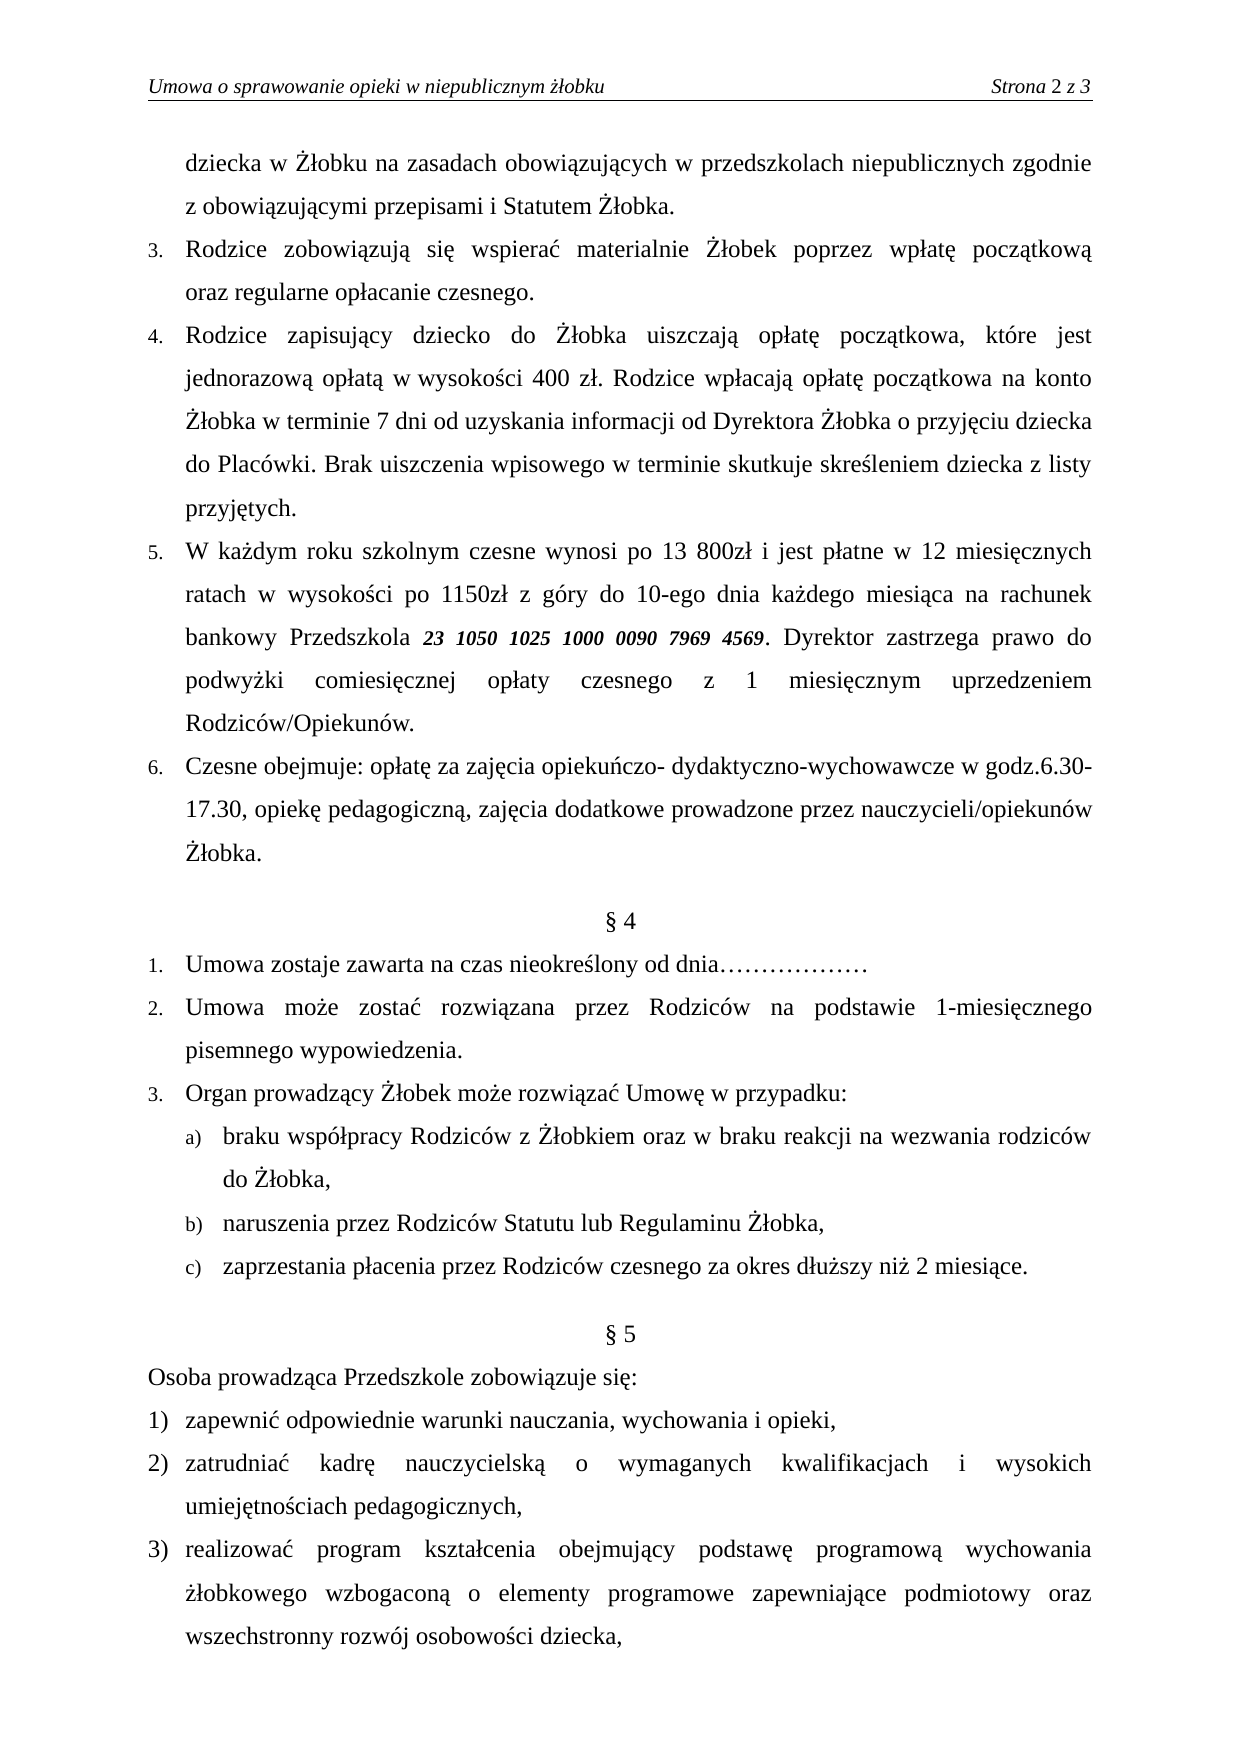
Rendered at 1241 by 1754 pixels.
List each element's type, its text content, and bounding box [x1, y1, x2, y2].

list Umowa może zostać rozwiązana przez Rodziców na podstawie 1-miesięcznego pisemnego wypowiedzenia. [148, 992, 1093, 1064]
text Osoba prowadząca Przedszkole zobowiązuje się: [148, 1362, 1093, 1391]
list realizować program kształcenia obejmujący podstawę programową wychowania żłobkowego wzbogaconą o elementy programowe zapewniające podmiotowy oraz wszechstronny rozwój osobowości dziecka, [148, 1534, 1093, 1649]
text § 5 [148, 1319, 1093, 1348]
text § 4 [148, 906, 1093, 934]
list W każdym roku szkolnym czesne wynosi po 13 800zł i jest płatne w 12 miesięcznych ratach w wysokości po 1150zł z góry do 10-ego dnia każdego miesiąca na rachunek bankowy Przedszkola 23 1050 1025 1000 0090 7969 4569. Dyrektor zastrzega prawo do podwyżki comiesięcznej opłaty czesnego z 1 miesięcznym uprzedzeniem Rodziców/Opiekunów. [148, 536, 1093, 737]
list Organ prowadzący Żłobek może rozwiązać Umowę w przypadku: [148, 1078, 1093, 1107]
list zatrudniać kadrę nauczycielską o wymaganych kwalifikacjach i wysokich umiejętnościach pedagogicznych, [148, 1448, 1093, 1520]
list naruszenia przez Rodziców Statutu lub Regulaminu Żłobka, [185, 1208, 1093, 1236]
list Rodzice zobowiązują się wspierać materialnie Żłobek poprzez wpłatę początkową oraz regularne opłacanie czesnego. [148, 234, 1093, 306]
list Rodzice zapisujący dziecko do Żłobka uiszczają opłatę początkowa, które jest jednorazową opłatą w wysokości 400 zł. Rodzice wpłacają opłatę początkowa na konto Żłobka w terminie 7 dni od uzyskania informacji od Dyrektora Żłobka o przyjęciu dziecka do Placówki. Brak uiszczenia wpisowego w terminie skutkuje skreśleniem dziecka z listy przyjętych. [148, 320, 1093, 521]
list dziecka w Żłobku na zasadach obowiązujących w przedszkolach niepublicznych zgodnie z obowiązującymi przepisami i Statutem Żłobka. [148, 148, 1093, 219]
list braku współpracy Rodziców z Żłobkiem oraz w braku reakcji na wezwania rodziców do Żłobka, [185, 1121, 1093, 1193]
list Umowa zostaje zawarta na czas nieokreślony od dnia……………… [148, 949, 1093, 978]
list zapewnić odpowiednie warunki nauczania, wychowania i opieki, [148, 1405, 1093, 1434]
list Czesne obejmuje: opłatę za zajęcia opiekuńczo- dydaktyczno-wychowawcze w godz.6.30-17.30, opiekę pedagogiczną, zajęcia dodatkowe prowadzone przez nauczycieli/opiekunów Żłobka. [148, 751, 1093, 866]
list zaprzestania płacenia przez Rodziców czesnego za okres dłuższy niż 2 miesiące. [185, 1251, 1093, 1279]
